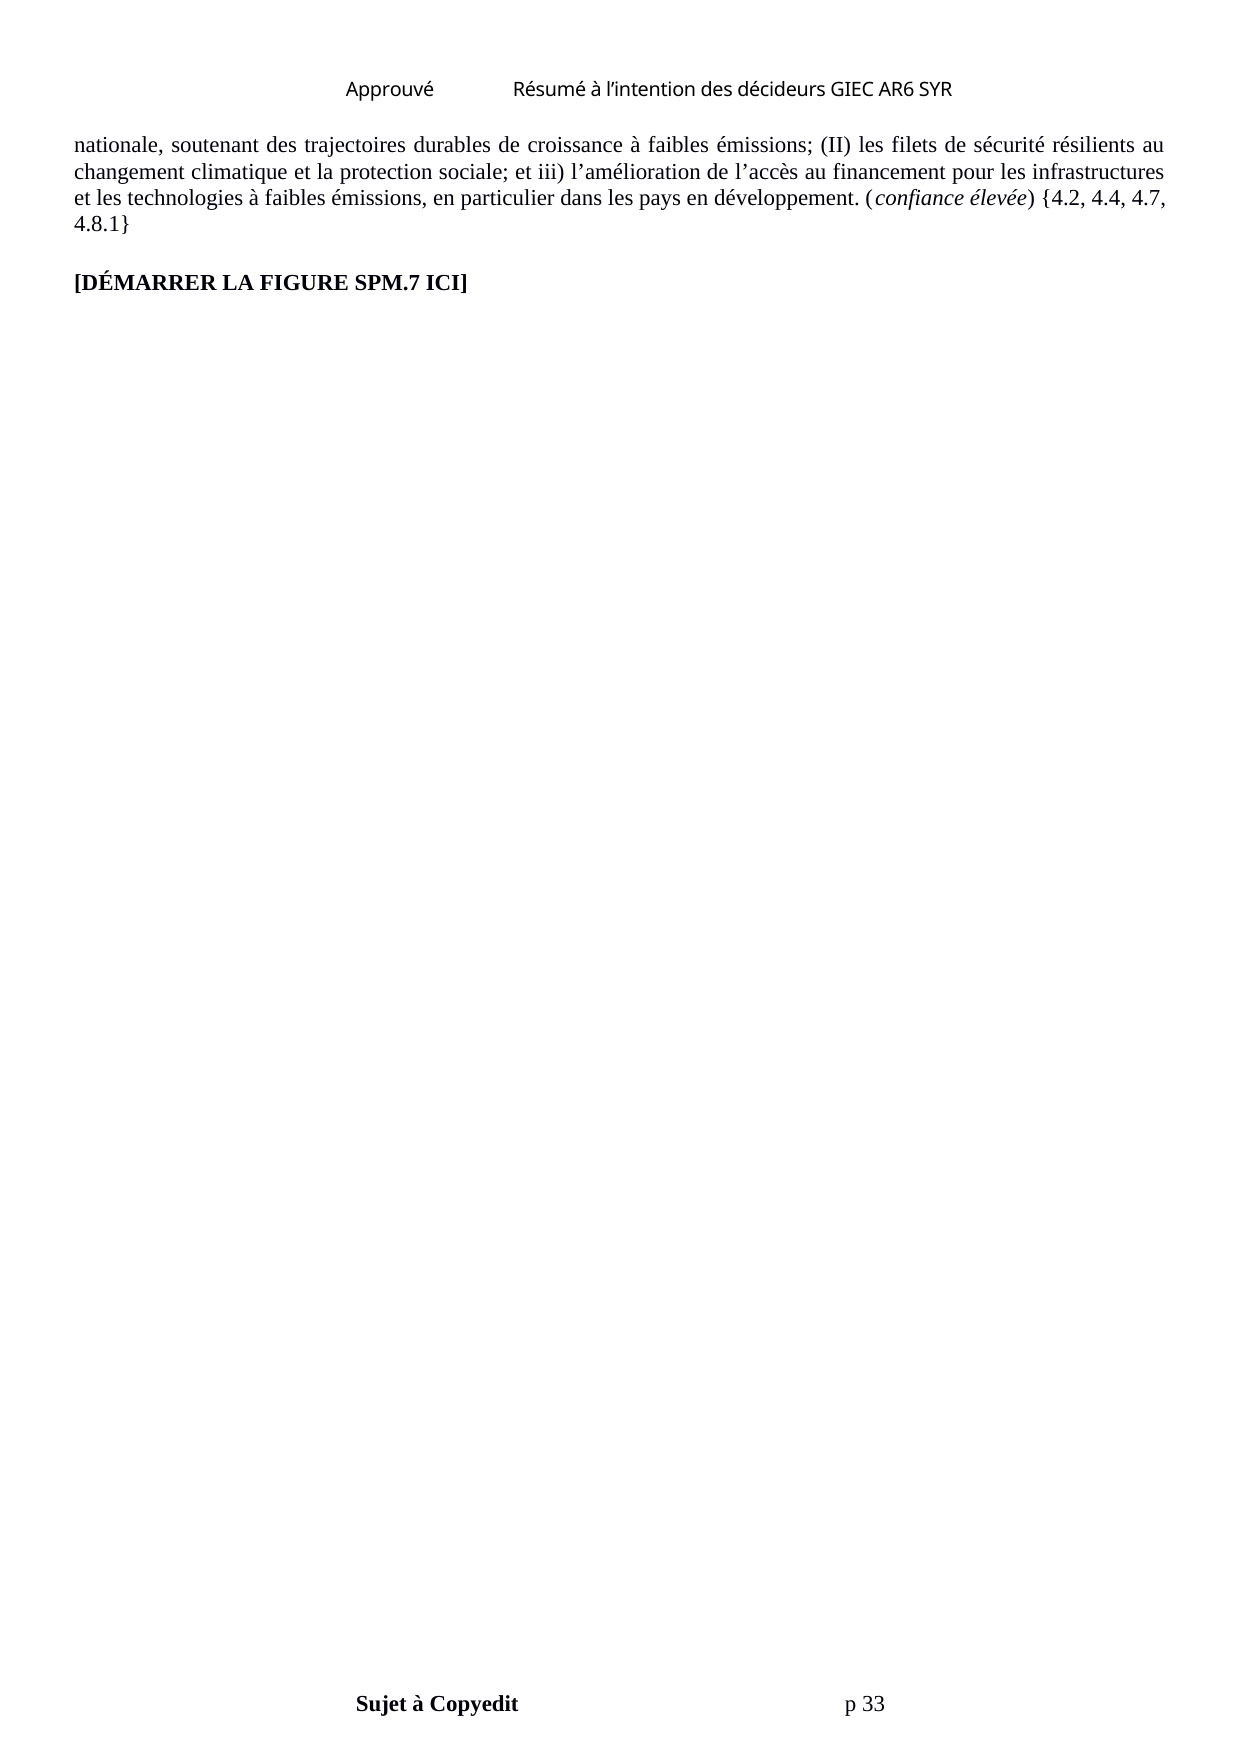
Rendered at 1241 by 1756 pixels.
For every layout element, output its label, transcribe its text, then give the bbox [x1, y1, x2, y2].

text [DÉMARRER LA FIGURE SPM.7 ICI] [74, 269, 1166, 296]
text nationale, soutenant des trajectoires durables de croissance à faibles émissions; (II) les filets de sécurité résilients au changement climatique et la protection sociale; et iii) l’amélioration de l’accès au financement pour les infrastructures et les technologies à faibles émissions, en particulier dans les pays en développement. (confiance élevée) {4.2, 4.4, 4.7, 4.8.1} [74, 131, 1166, 237]
